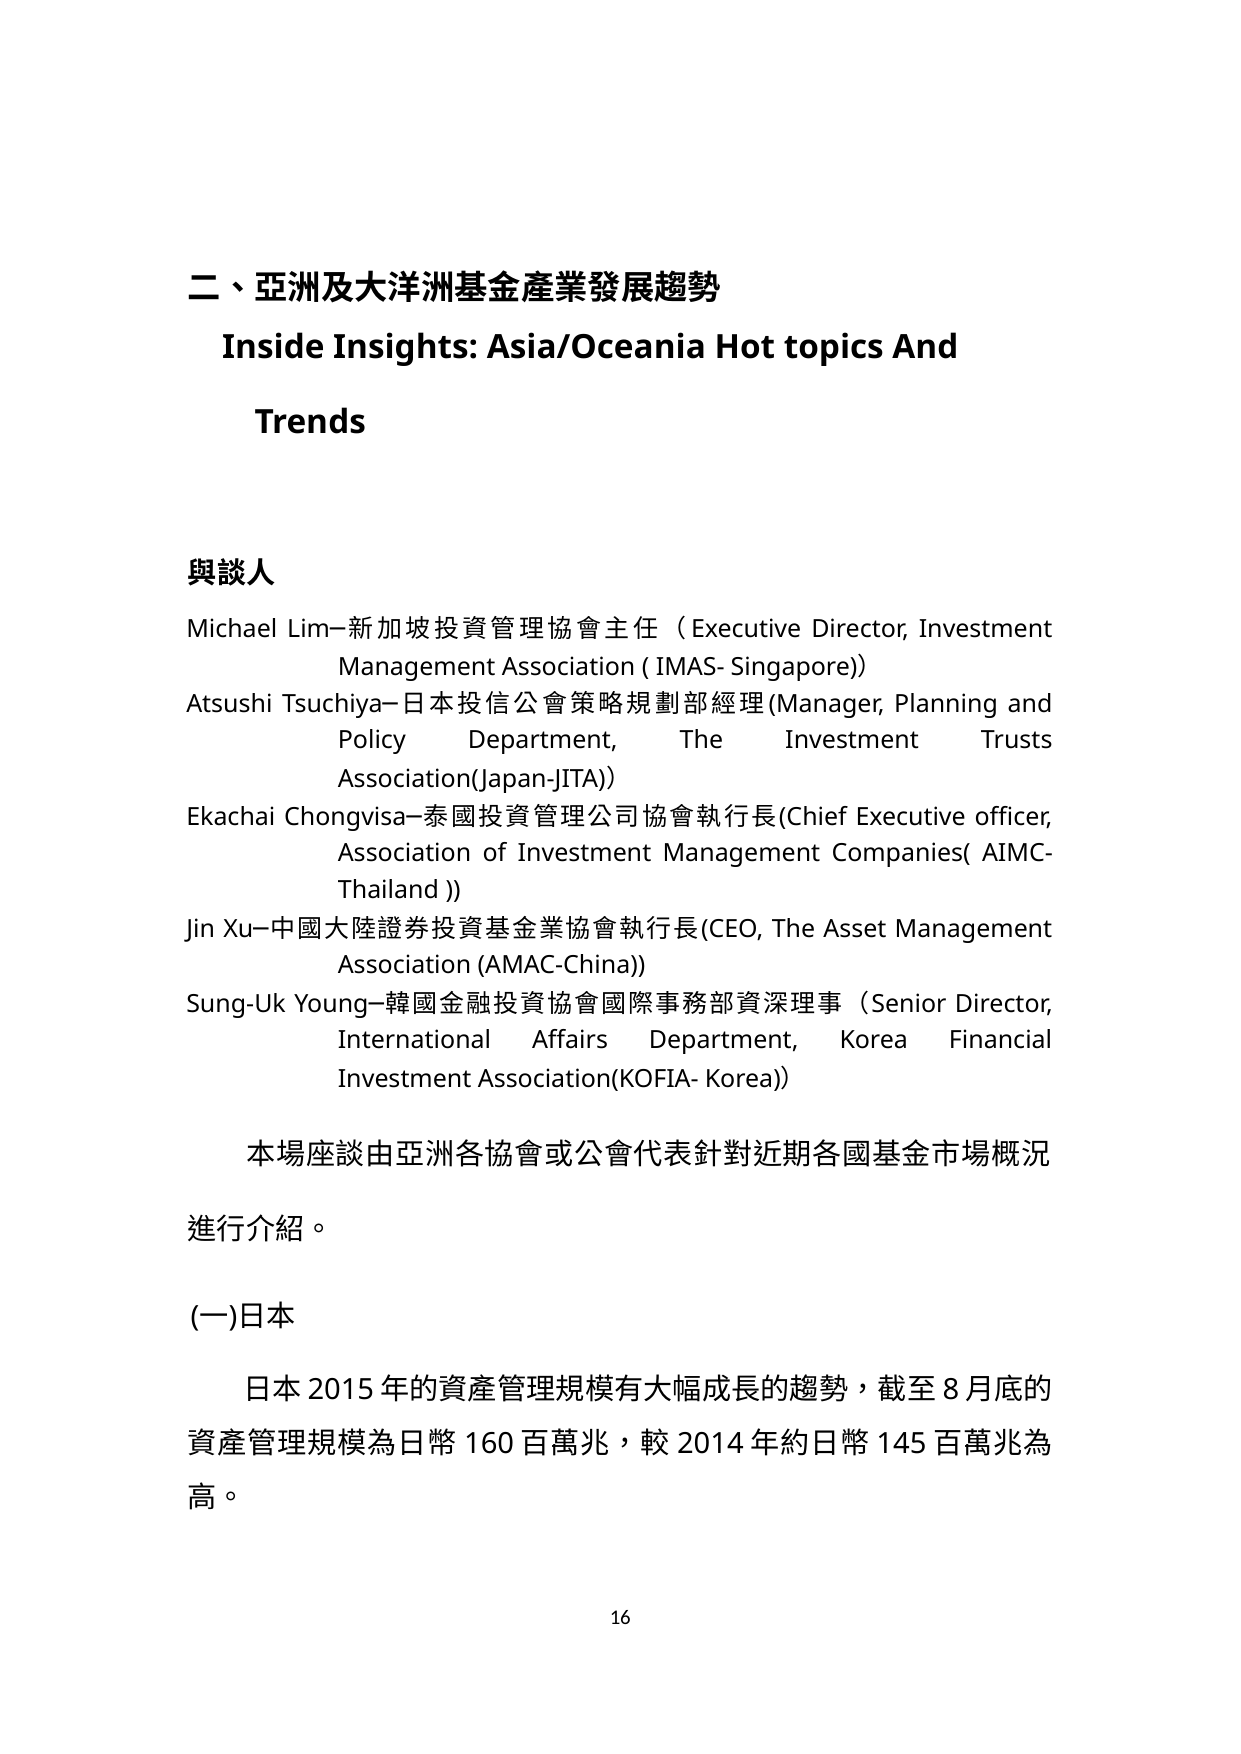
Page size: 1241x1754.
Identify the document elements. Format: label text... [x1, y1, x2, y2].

text Michael Lim─新加坡投資管理協會主任（Executive Director, Investment Management Association ( IMAS- Singapore)） [186, 608, 1053, 683]
text Jin Xu─中國大陸證券投資基金業協會執行長(CEO, The Asset Management Association (AMAC-China)) [186, 908, 1053, 983]
text Atsushi Tsuchiya─日本投信公會策略規劃部經理(Manager, Planning and Policy Department, The Investment Trusts Association(Japan-JITA)） [186, 683, 1053, 795]
text Ekachai Chongvisa─泰國投資管理公司協會執行長(Chief Executive officer, Association of Investment Management Companies( AIMC-Thailand )) [186, 795, 1053, 908]
text 日本2015年的資產管理規模有大幅成長的趨勢，截至8月底的資產管理規模為日幣160百萬兆，較2014年約日幣145百萬兆為高。 [187, 1356, 1053, 1518]
text Inside Insights: Asia/Oceania Hot topics And Trends [187, 308, 1053, 458]
text 本場座談由亞洲各協會或公會代表針對近期各國基金市場概況進行介紹。 [187, 1114, 1053, 1264]
subtitle 二、亞洲及大洋洲基金產業發展趨勢 [187, 266, 1053, 308]
text (一)日本 [188, 1283, 1053, 1337]
text Sung-Uk Young─韓國金融投資協會國際事務部資深理事（Senior Director, International Affairs Department, Korea Financial Investment Association(KOFIA- Korea)） [186, 983, 1053, 1095]
text 與談人 [188, 533, 1053, 608]
